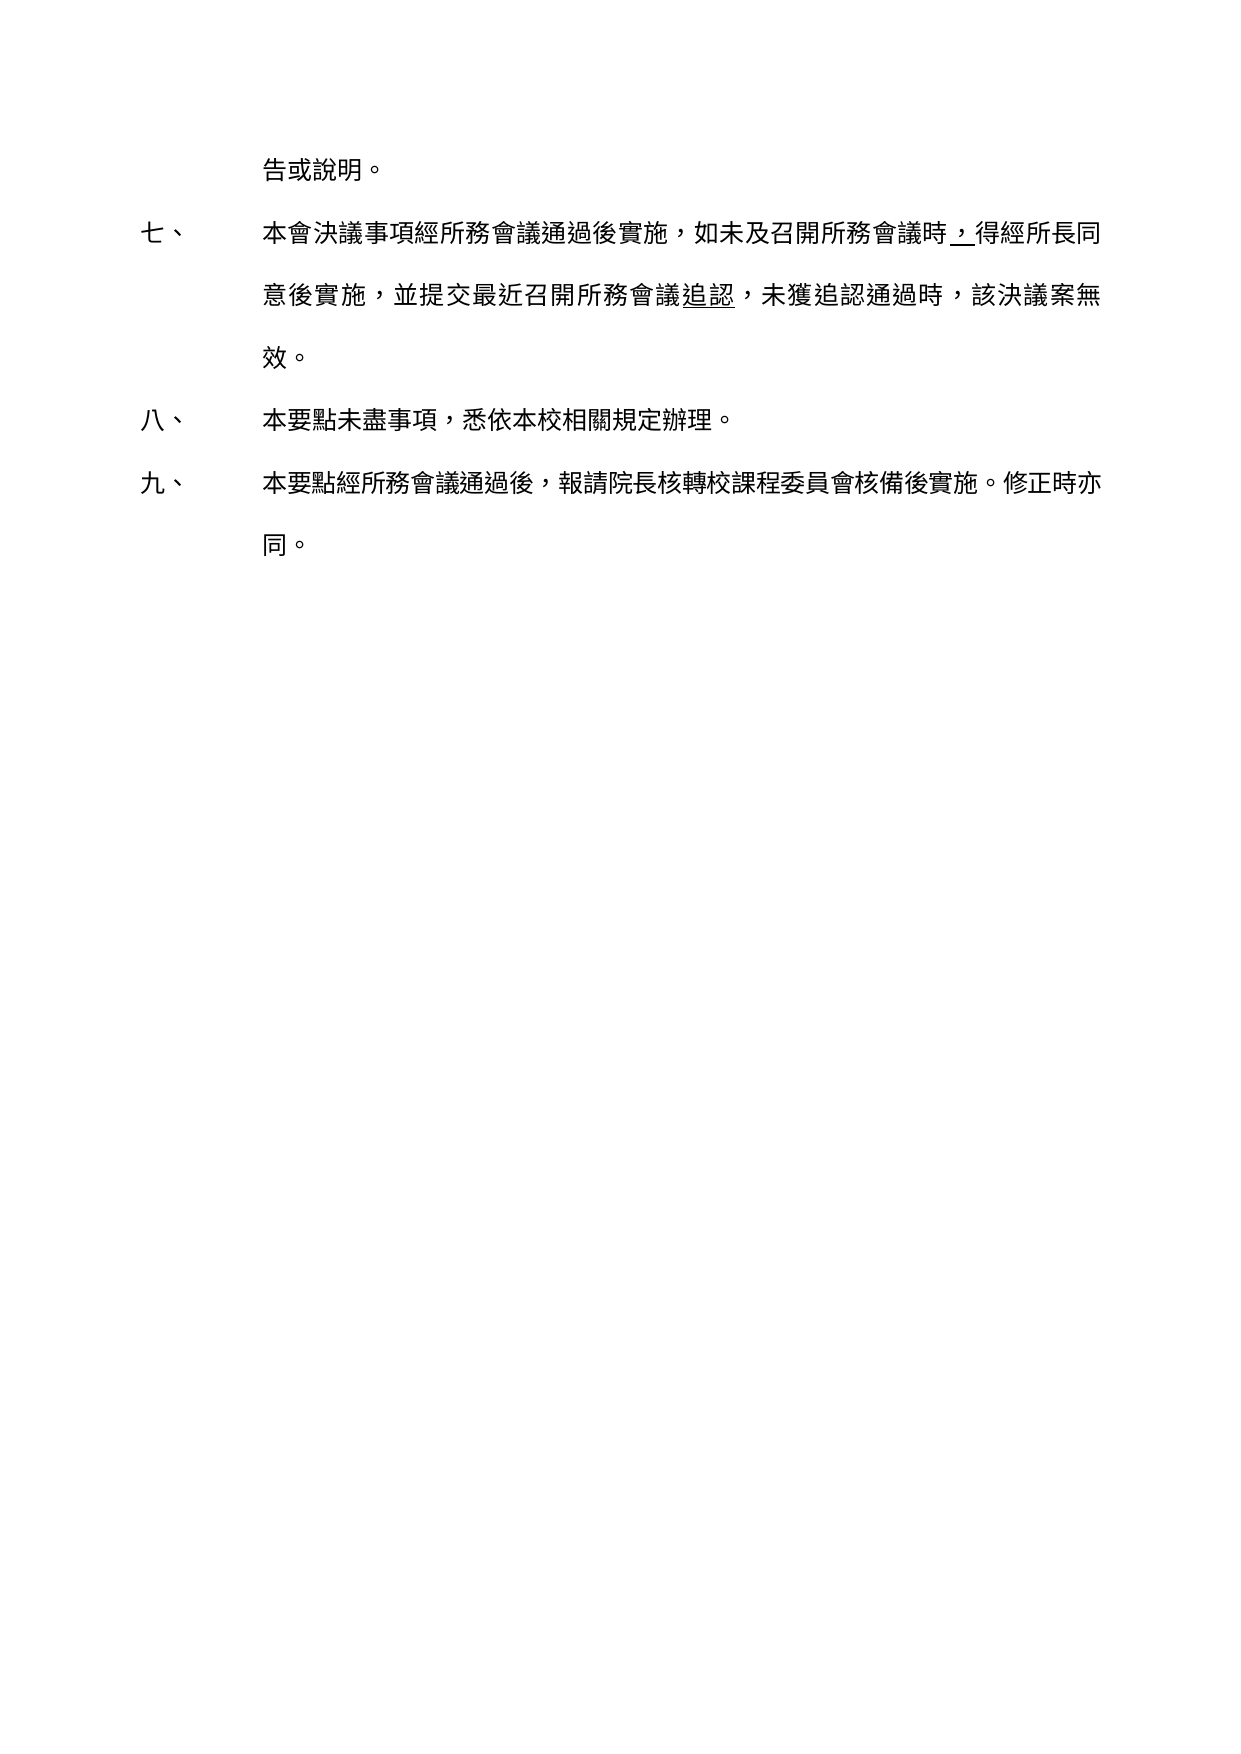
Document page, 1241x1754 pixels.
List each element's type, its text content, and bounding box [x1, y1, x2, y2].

table_cell [129, 127, 251, 189]
table_cell 本會決議事項經所務會議通過後實施，如未及召開所務會議時，得經所長同意後實施，並提交最近召開所務會議追認，未獲追認通過時，該決議案無效。 [251, 190, 1113, 377]
table_cell 七、 [129, 190, 251, 377]
table_cell 告或說明。 [251, 127, 1113, 189]
table_cell 本要點未盡事項，悉依本校相關規定辦理。 [251, 377, 1113, 439]
table_cell 本要點經所務會議通過後，報請院長核轉校課程委員會核備後實施。修正時亦同。 [251, 440, 1113, 564]
table_cell 九、 [129, 440, 251, 564]
table_cell 八、 [129, 377, 251, 439]
